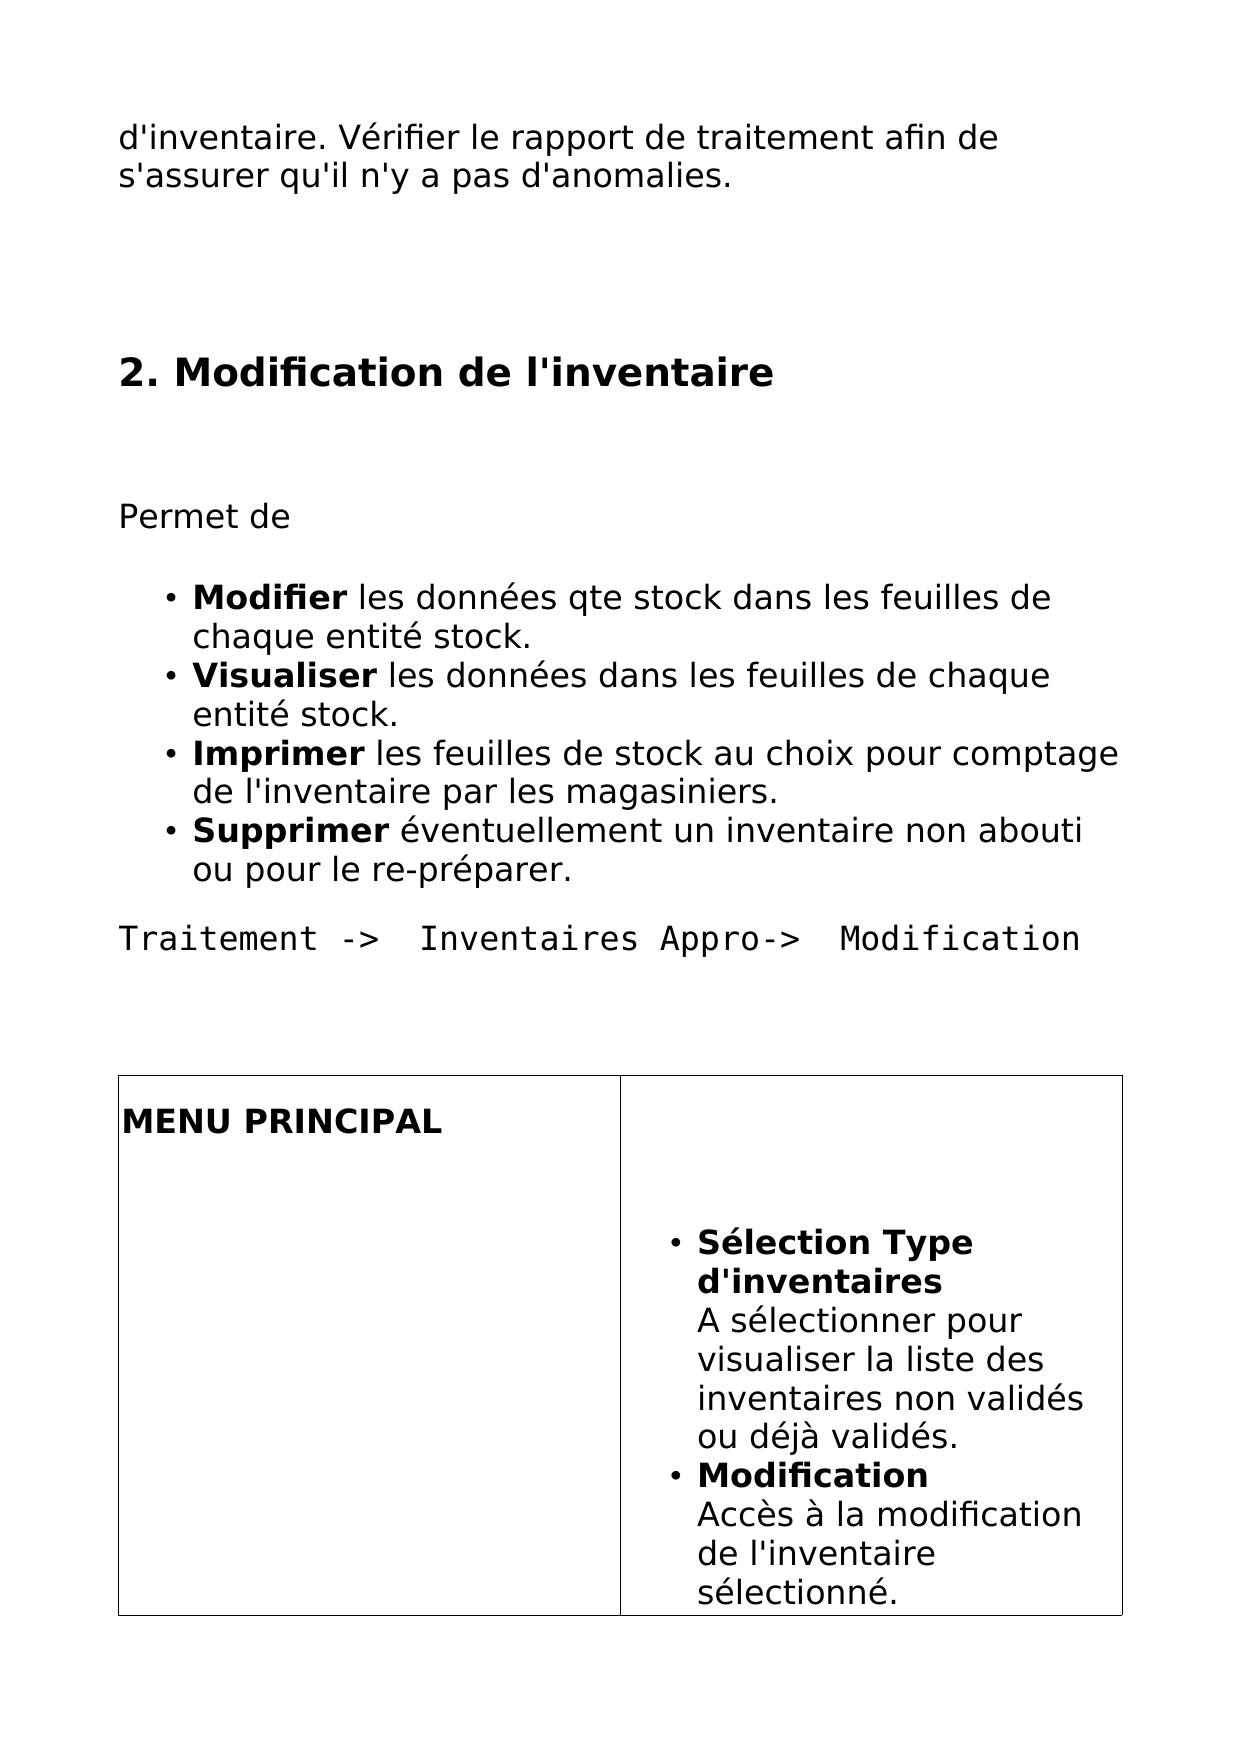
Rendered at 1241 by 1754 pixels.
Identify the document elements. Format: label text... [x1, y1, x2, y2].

list Visualiser les données dans les feuilles de chaque entité stock. [177, 656, 1122, 734]
list Modifier les données qte stock dans les feuilles de chaque entité stock. [177, 579, 1122, 656]
list Supprimer éventuellement un inventaire non abouti ou pour le re-préparer. [177, 812, 1122, 889]
list Imprimer les feuilles de stock au choix pour comptage de l'inventaire par les magasiniers. [177, 734, 1122, 812]
table_header Sélection Type d'inventaires A sélectionner pour visualiser la liste des inventaires non validés ou déjà validés. Modification Accès à la modification de l'inventaire sélectionné. [621, 1076, 1122, 1615]
text d'inventaire. Vérifier le rapport de traitement afin de s'assurer qu'il n'y a pas d'anomalies. [118, 118, 1122, 312]
text Permet de [118, 498, 1122, 537]
subtitle 2. Modification de l'inventaire [118, 350, 1122, 395]
table_header MENU PRINCIPAL [119, 1076, 620, 1615]
text Traitement -> Inventaires Appro-> Modification [118, 919, 1122, 958]
